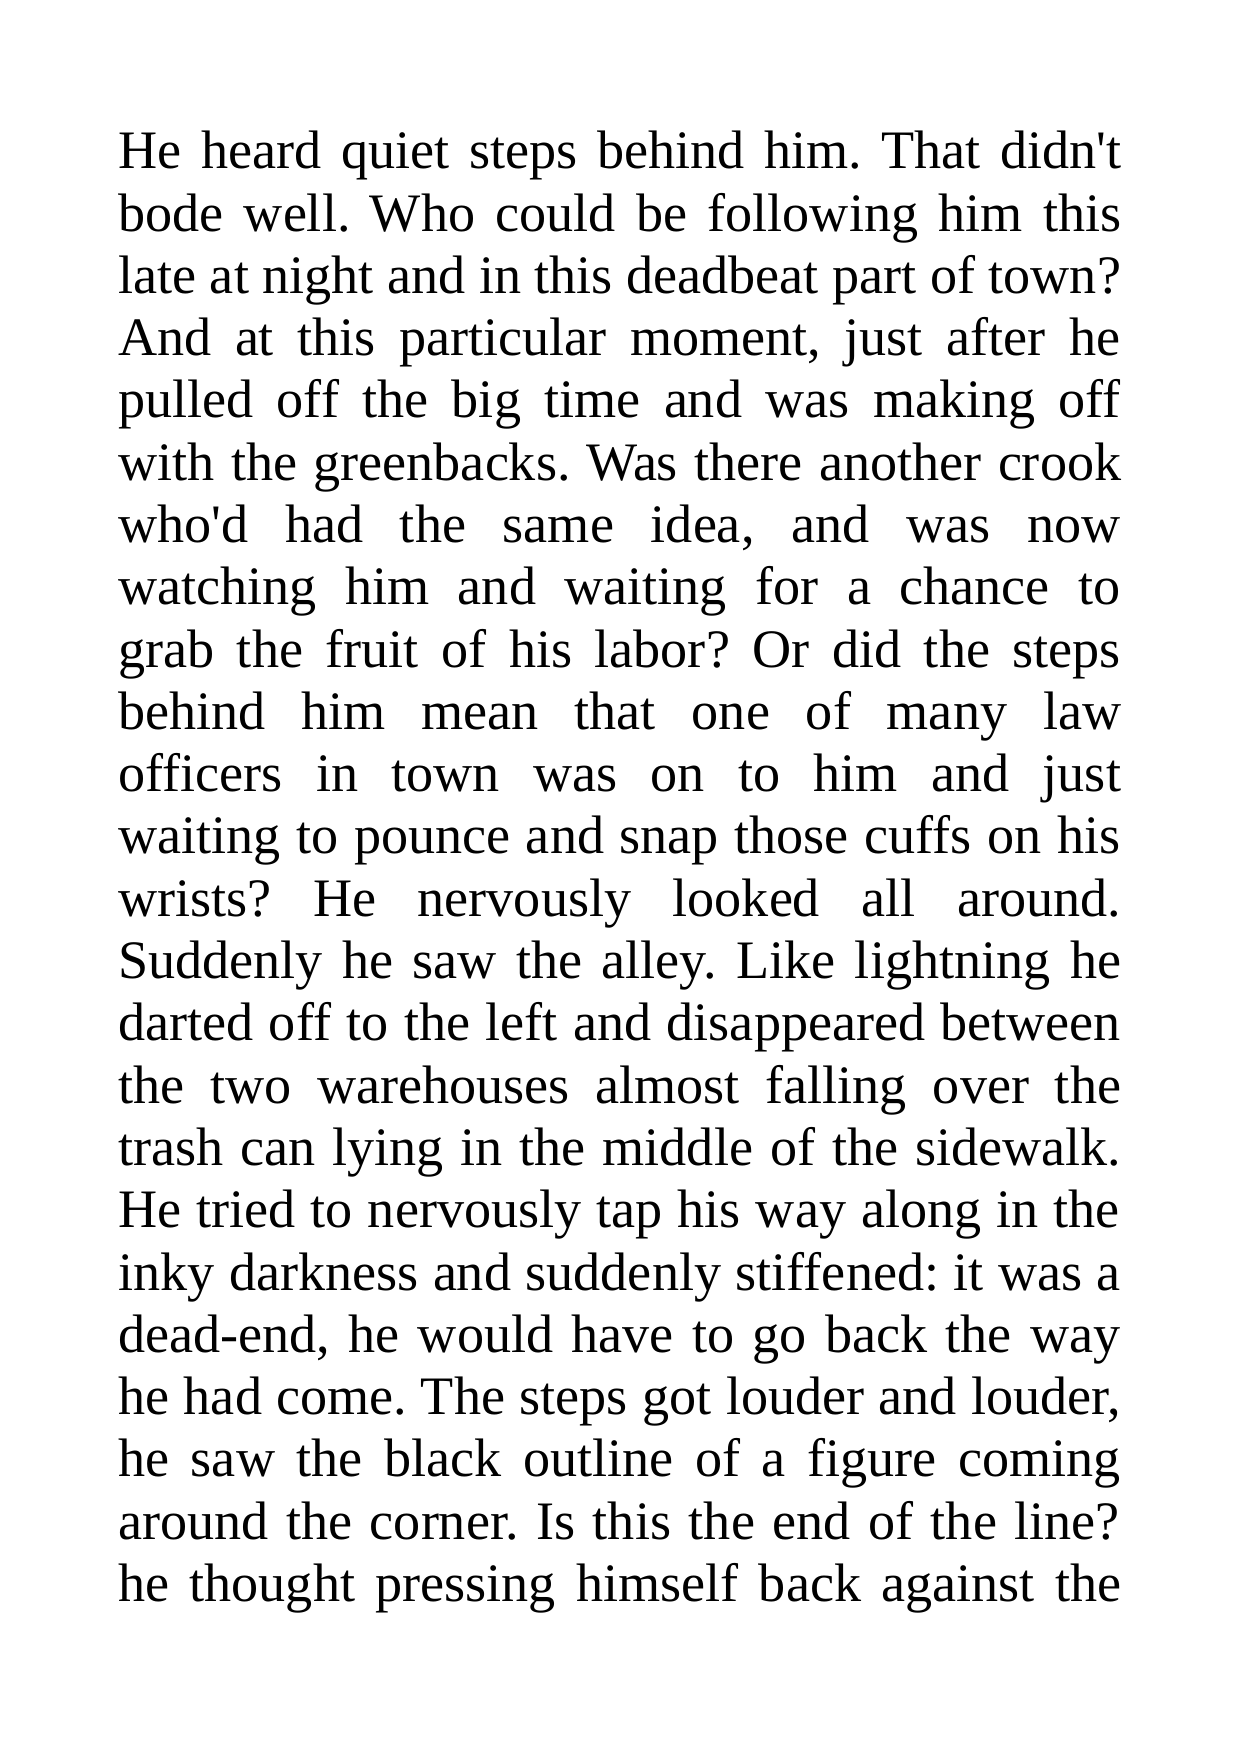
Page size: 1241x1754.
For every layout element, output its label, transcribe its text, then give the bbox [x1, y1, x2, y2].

text He heard quiet steps behind him. That didn't bode well. Who could be following him this late at night and in this deadbeat part of town? And at this particular moment, just after he pulled off the big time and was making off with the greenbacks. Was there another crook who'd had the same idea, and was now watching him and waiting for a chance to grab the fruit of his labor? Or did the steps behind him mean that one of many law officers in town was on to him and just waiting to pounce and snap those cuffs on his wrists? He nervously looked all around. Suddenly he saw the alley. Like lightning he darted off to the left and disappeared between the two warehouses almost falling over the trash can lying in the middle of the sidewalk. He tried to nervously tap his way along in the inky darkness and suddenly stiffened: it was a dead-end, he would have to go back the way he had come. The steps got louder and louder, he saw the black outline of a figure coming around the corner. Is this the end of the line? he thought pressing himself back against the [118, 118, 1122, 1613]
